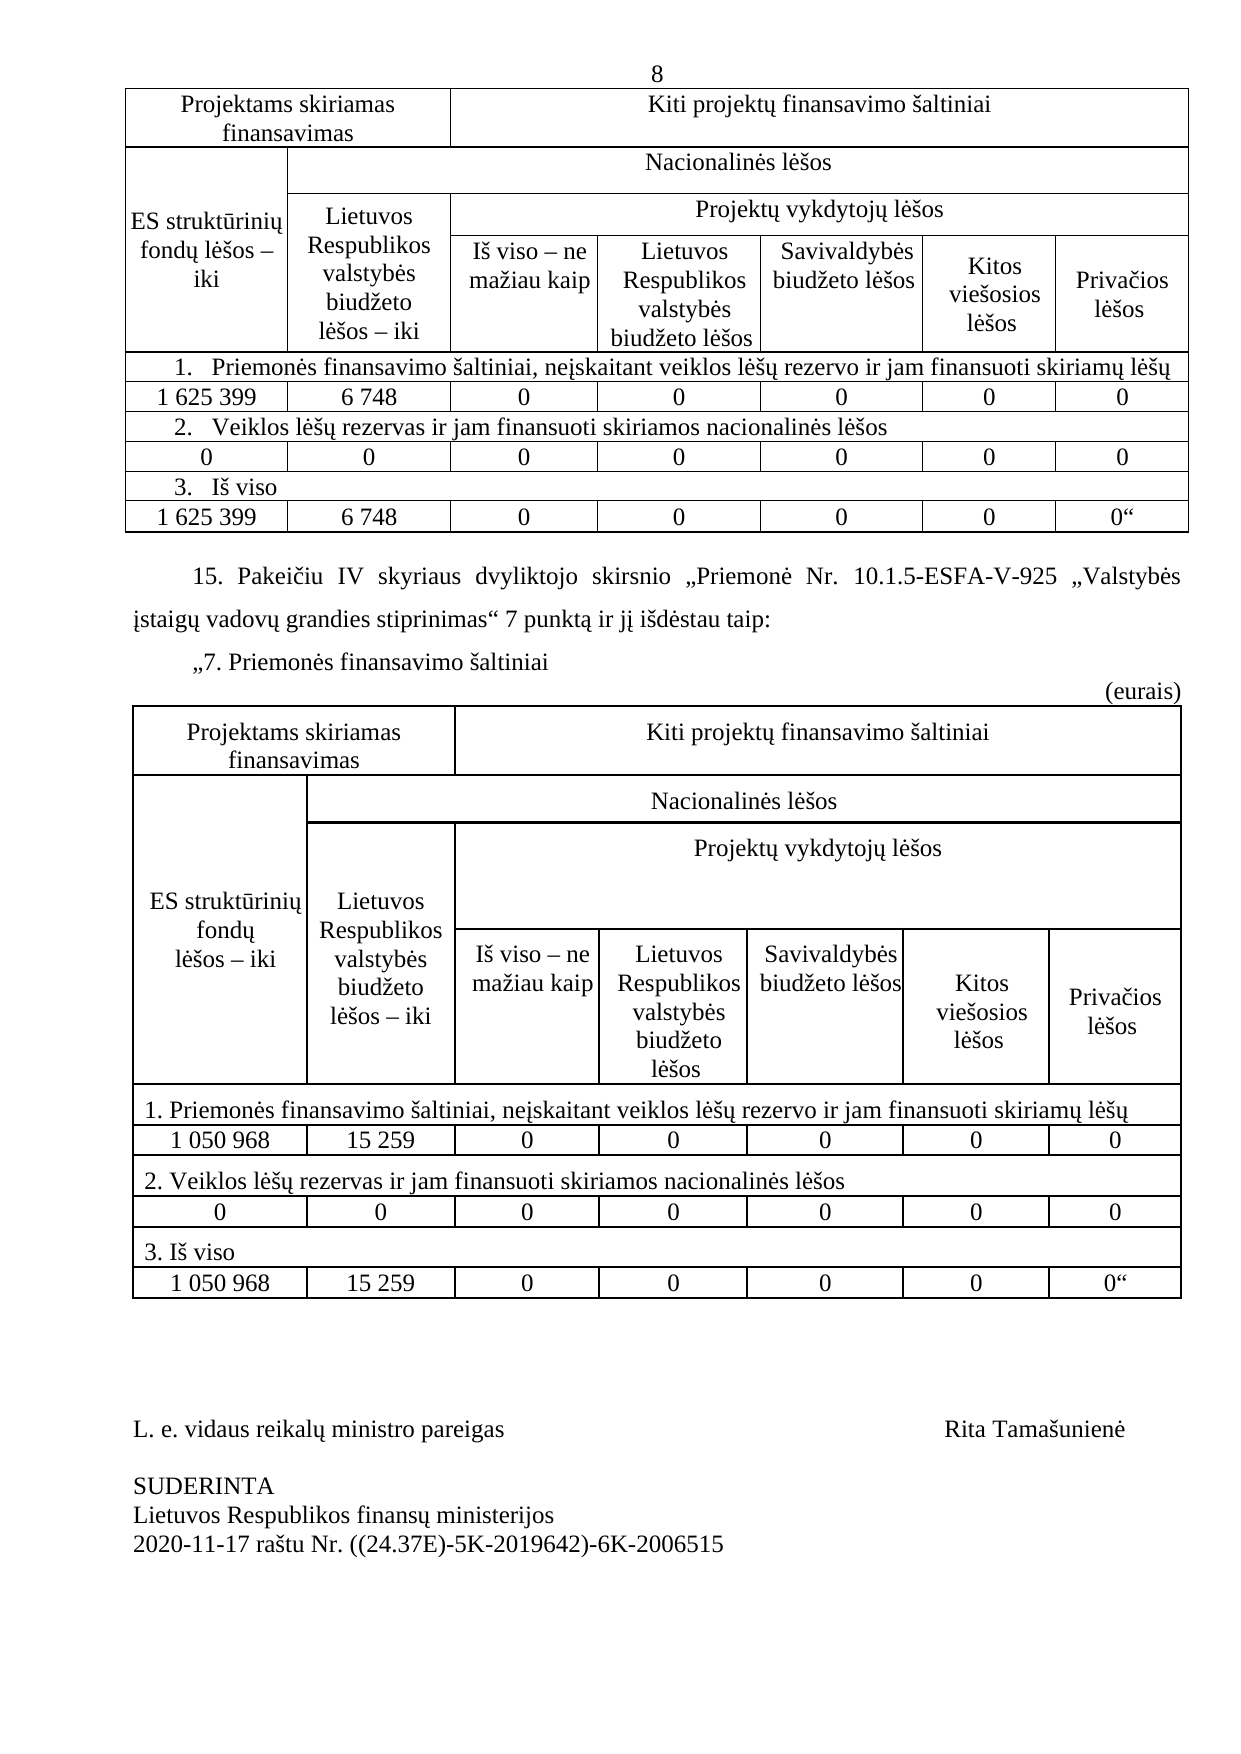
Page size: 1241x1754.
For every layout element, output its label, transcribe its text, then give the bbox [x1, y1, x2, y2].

table_cell 1 050 968 [134, 1126, 306, 1154]
table_cell 1 625 399 [126, 382, 287, 411]
table_cell 2. Veiklos lėšų rezervas ir jam finansuoti skiriamos nacionalinės lėšos [134, 1156, 1180, 1195]
table_header Projektams skiriamas finansavimas [134, 707, 454, 774]
table_cell 2. Veiklos lėšų rezervas ir jam finansuoti skiriamos nacionalinės lėšos [126, 412, 1188, 441]
table_cell 0 [904, 1197, 1048, 1226]
table_cell 3. Iš viso [126, 472, 1188, 500]
table_cell Savivaldybės biudžeto lėšos [748, 930, 902, 1083]
table_cell 0 [1056, 442, 1188, 471]
table_cell 1 050 968 [134, 1268, 306, 1297]
table_cell Projektų vykdytojų lėšos [456, 824, 1180, 928]
table_cell Savivaldybės biudžeto lėšos [761, 236, 922, 351]
table_cell Kitos viešosios lėšos [923, 236, 1055, 351]
table_cell 0 [451, 442, 597, 471]
table_header Projektams skiriamas finansavimas [126, 89, 450, 146]
table_cell Kitos viešosios lėšos [904, 930, 1048, 1083]
table_cell 6 748 [288, 501, 450, 531]
table_cell Privačios lėšos [1050, 930, 1180, 1083]
table_cell 0 [923, 501, 1055, 531]
table_cell 0 [598, 442, 760, 471]
table_cell Nacionalinės lėšos [308, 776, 1180, 821]
table_cell 0“ [1050, 1268, 1180, 1297]
table_cell Lietuvos Respublikos valstybės biudžeto lėšos [598, 236, 760, 351]
table_cell 15 259 [308, 1268, 454, 1297]
table_cell 0 [126, 442, 287, 471]
table_cell 0 [1056, 382, 1188, 411]
table_cell 0 [748, 1268, 902, 1297]
table_cell Iš viso – ne mažiau kaip [451, 236, 597, 351]
table_cell 0 [923, 442, 1055, 471]
table_cell 0 [308, 1197, 454, 1226]
text (eurais) [133, 676, 1181, 705]
table_cell 0 [904, 1126, 1048, 1154]
table_cell 0“ [1056, 501, 1188, 531]
text L. e. vidaus reikalų ministro pareigas Rita Tamašunienė [133, 1414, 1181, 1443]
table_cell 0 [923, 382, 1055, 411]
table_cell 0 [456, 1268, 598, 1297]
table_cell 0 [1050, 1197, 1180, 1226]
table_cell 0 [451, 501, 597, 531]
table_cell Lietuvos Respublikos valstybės biudžeto lėšos [600, 930, 746, 1083]
table_cell Iš viso – ne mažiau kaip [456, 930, 598, 1083]
text SUDERINTA [133, 1471, 1181, 1500]
table_cell 0 [456, 1126, 598, 1154]
table_cell Projektų vykdytojų lėšos [451, 194, 1188, 235]
table_cell 0 [761, 501, 922, 531]
table_header Kiti projektų finansavimo šaltiniai [451, 89, 1188, 146]
table_cell 0 [134, 1197, 306, 1226]
text 2020-11-17 raštu Nr. ((24.37E)-5K-2019642)-6K-2006515 [133, 1529, 1181, 1558]
text Lietuvos Respublikos finansų ministerijos [133, 1500, 1181, 1529]
table_cell Lietuvos Respublikos valstybės biudžeto lėšos – iki [308, 824, 454, 1083]
table_cell 0 [761, 442, 922, 471]
table_cell 0 [904, 1268, 1048, 1297]
table_cell 0 [598, 501, 760, 531]
table_cell 0 [748, 1197, 902, 1226]
table_cell 0 [451, 382, 597, 411]
table_cell 15 259 [308, 1126, 454, 1154]
table_cell 0 [748, 1126, 902, 1154]
table_cell ES struktūrinių fondų lėšos – iki [134, 776, 306, 1083]
table_cell 1. Priemonės finansavimo šaltiniai, neįskaitant veiklos lėšų rezervo ir jam finansuoti skiriamų lėšų [134, 1085, 1180, 1123]
table_cell 0 [600, 1197, 746, 1226]
table_cell Nacionalinės lėšos [288, 148, 1188, 193]
table_cell 0 [456, 1197, 598, 1226]
table_cell 0 [288, 442, 450, 471]
table_cell 0 [598, 382, 760, 411]
table_cell 0 [761, 382, 922, 411]
table_cell Privačios lėšos [1056, 236, 1188, 351]
text 15. Pakeičiu IV skyriaus dvyliktojo skirsnio „Priemonė Nr. 10.1.5-ESFA-V-925 „Valstybės įstaigų vadovų grandies stiprinimas“ 7 punktą ir jį išdėstau taip: [133, 561, 1181, 633]
table_cell 6 748 [288, 382, 450, 411]
table_cell 0 [1050, 1126, 1180, 1154]
table_cell 1 625 399 [126, 501, 287, 531]
table_cell Lietuvos Respublikos valstybės biudžeto lėšos – iki [288, 194, 450, 351]
table_cell 0 [600, 1126, 746, 1154]
table_cell 1. Priemonės finansavimo šaltiniai, neįskaitant veiklos lėšų rezervo ir jam finansuoti skiriamų lėšų [126, 353, 1188, 381]
table_header Kiti projektų finansavimo šaltiniai [456, 707, 1180, 774]
text „7. Priemonės finansavimo šaltiniai [133, 647, 1181, 676]
table_cell 0 [600, 1268, 746, 1297]
table_cell ES struktūrinių fondų lėšos – iki [126, 148, 287, 351]
table_cell 3. Iš viso [134, 1228, 1180, 1266]
